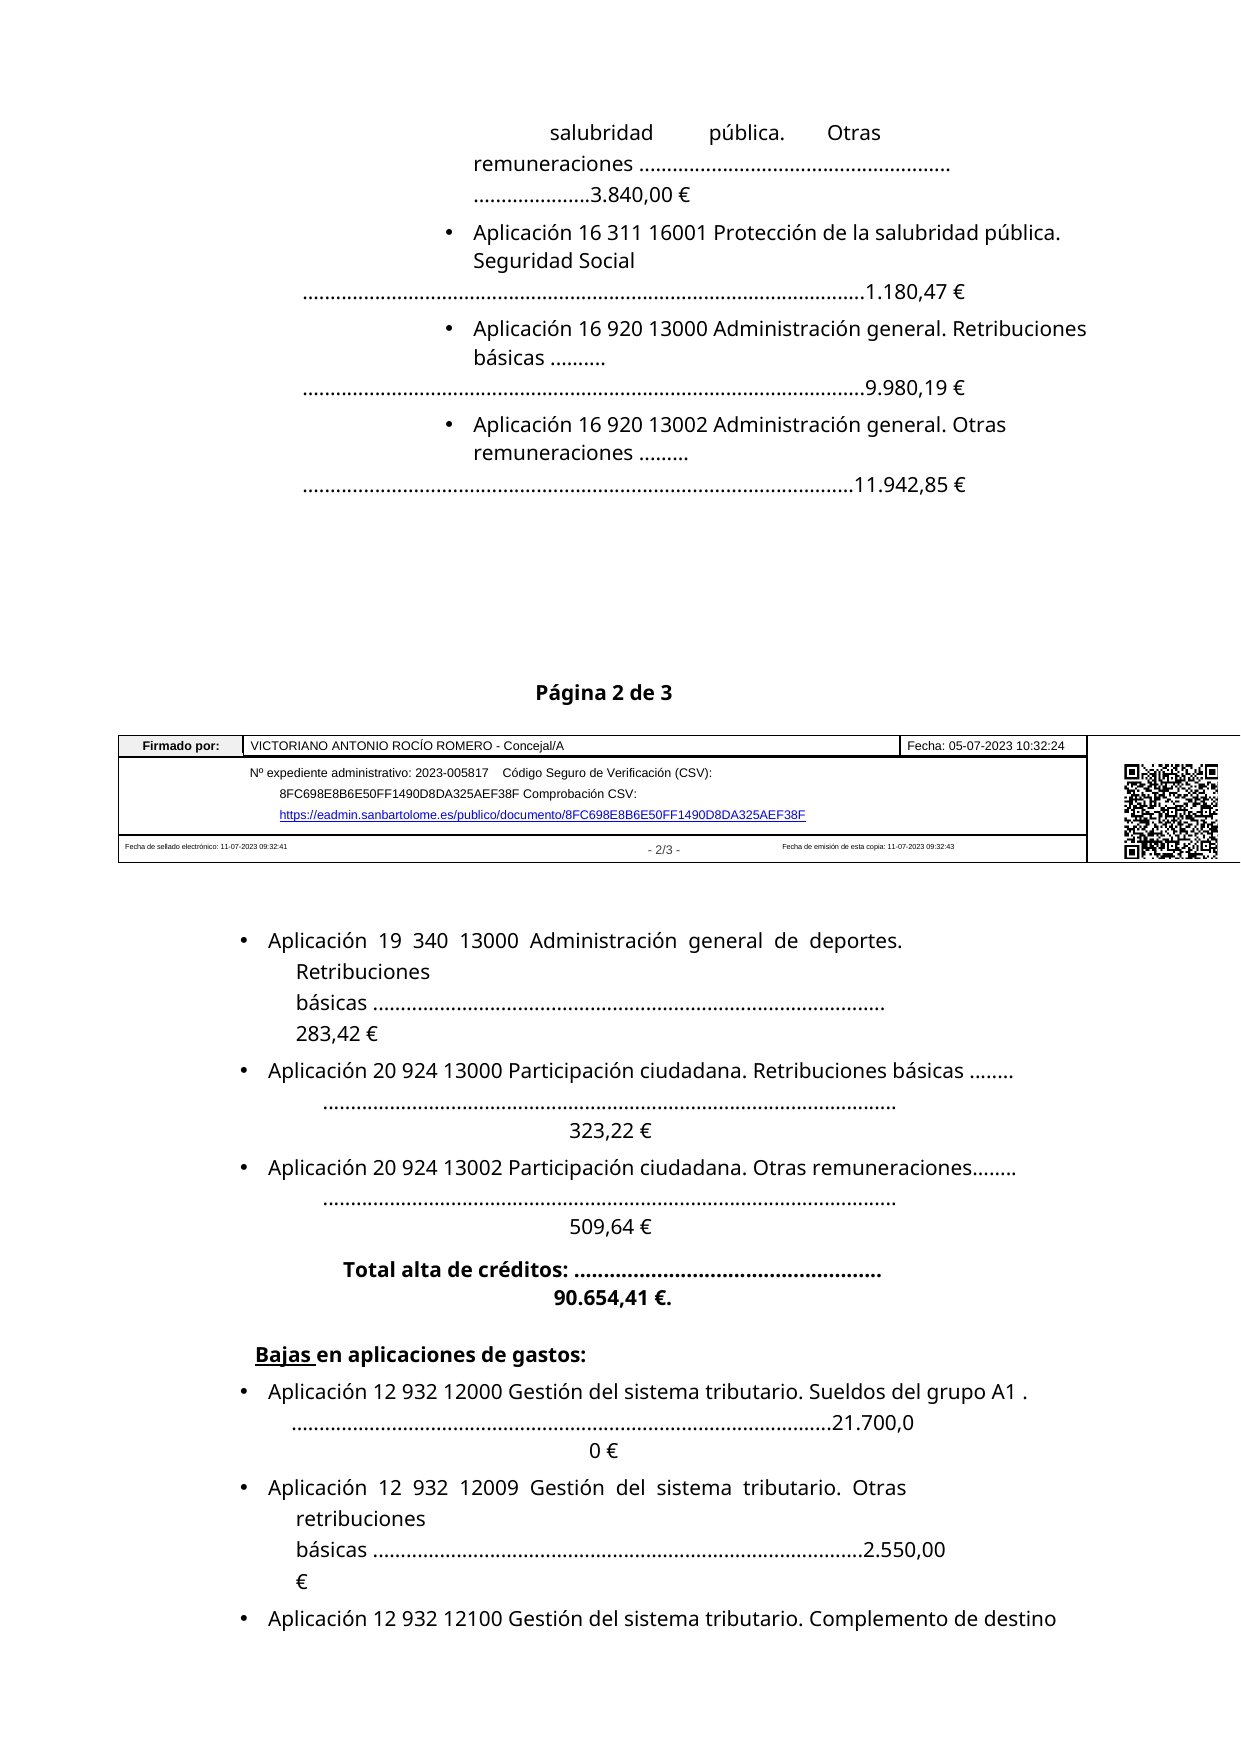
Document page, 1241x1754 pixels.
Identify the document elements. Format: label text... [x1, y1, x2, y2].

table_header VICTORIANO ANTONIO ROCÍO ROMERO - Concejal/A [244, 736, 899, 755]
list Aplicación 12 932 12100 Gestión del sistema tributario. Complemento de destino [240, 1604, 1122, 1633]
list Aplicación 19 340 13000 Administración general de deportes. Retribuciones básicas ............................................................................................ 283,42 € [240, 926, 947, 1048]
table_header Firmado por: [119, 736, 242, 753]
table_cell Fecha de sellado electrónico: 11-07-2023 09:32:41 - 2/3 - Fecha de emisión de esta copia: 11-07-2023 09:32:43 [119, 836, 1086, 862]
list Aplicación 20 924 13000 Participación ciudadana. Retribuciones básicas ........ [240, 1056, 1122, 1085]
text .................................................................................................21.700,00 € [291, 1408, 916, 1465]
table_cell Nº expediente administrativo: 2023-005817 Código Seguro de Verificación (CSV): 8FC698E8B6E50FF1490D8DA325AEF38F Comprobación CSV: https://eadmin.sanbartolome.es/publico/documento/8FC698E8B6E50FF1490D8DA325AEF38F [119, 758, 1086, 834]
text .....................................................................................................9.980,19 € [302, 373, 1122, 402]
text Total alta de créditos: .................................................... 90.654,41 €. [304, 1255, 921, 1312]
text ....................................................................................................... 323,22 € [304, 1087, 916, 1144]
list Aplicación 16 920 13002 Administración general. Otras remuneraciones ......... [445, 410, 1122, 467]
table_header [1088, 736, 1240, 862]
list salubridad pública. Otras remuneraciones .............................................................................3.840,00 € [445, 118, 953, 209]
table_header Fecha: 05-07-2023 10:32:24 [901, 736, 1086, 755]
text Bajas en aplicaciones de gastos: [255, 1340, 1122, 1369]
list Aplicación 20 924 13002 Participación ciudadana. Otras remuneraciones........ [240, 1153, 1122, 1181]
list Aplicación 12 932 12009 Gestión del sistema tributario. Otras retribuciones básicas ........................................................................................2.550,00 € [240, 1473, 947, 1595]
text .....................................................................................................1.180,47 € [302, 277, 1122, 306]
text ....................................................................................................... 509,64 € [304, 1183, 916, 1240]
text ...................................................................................................11.942,85 € [302, 470, 1122, 498]
list Aplicación 12 932 12000 Gestión del sistema tributario. Sueldos del grupo A1 . [240, 1377, 1122, 1406]
list Aplicación 16 920 13000 Administración general. Retribuciones básicas .......... [445, 314, 1122, 371]
list Aplicación 16 311 16001 Protección de la salubridad pública. Seguridad Social [445, 218, 1122, 275]
text Página 2 de 3 [291, 678, 916, 706]
